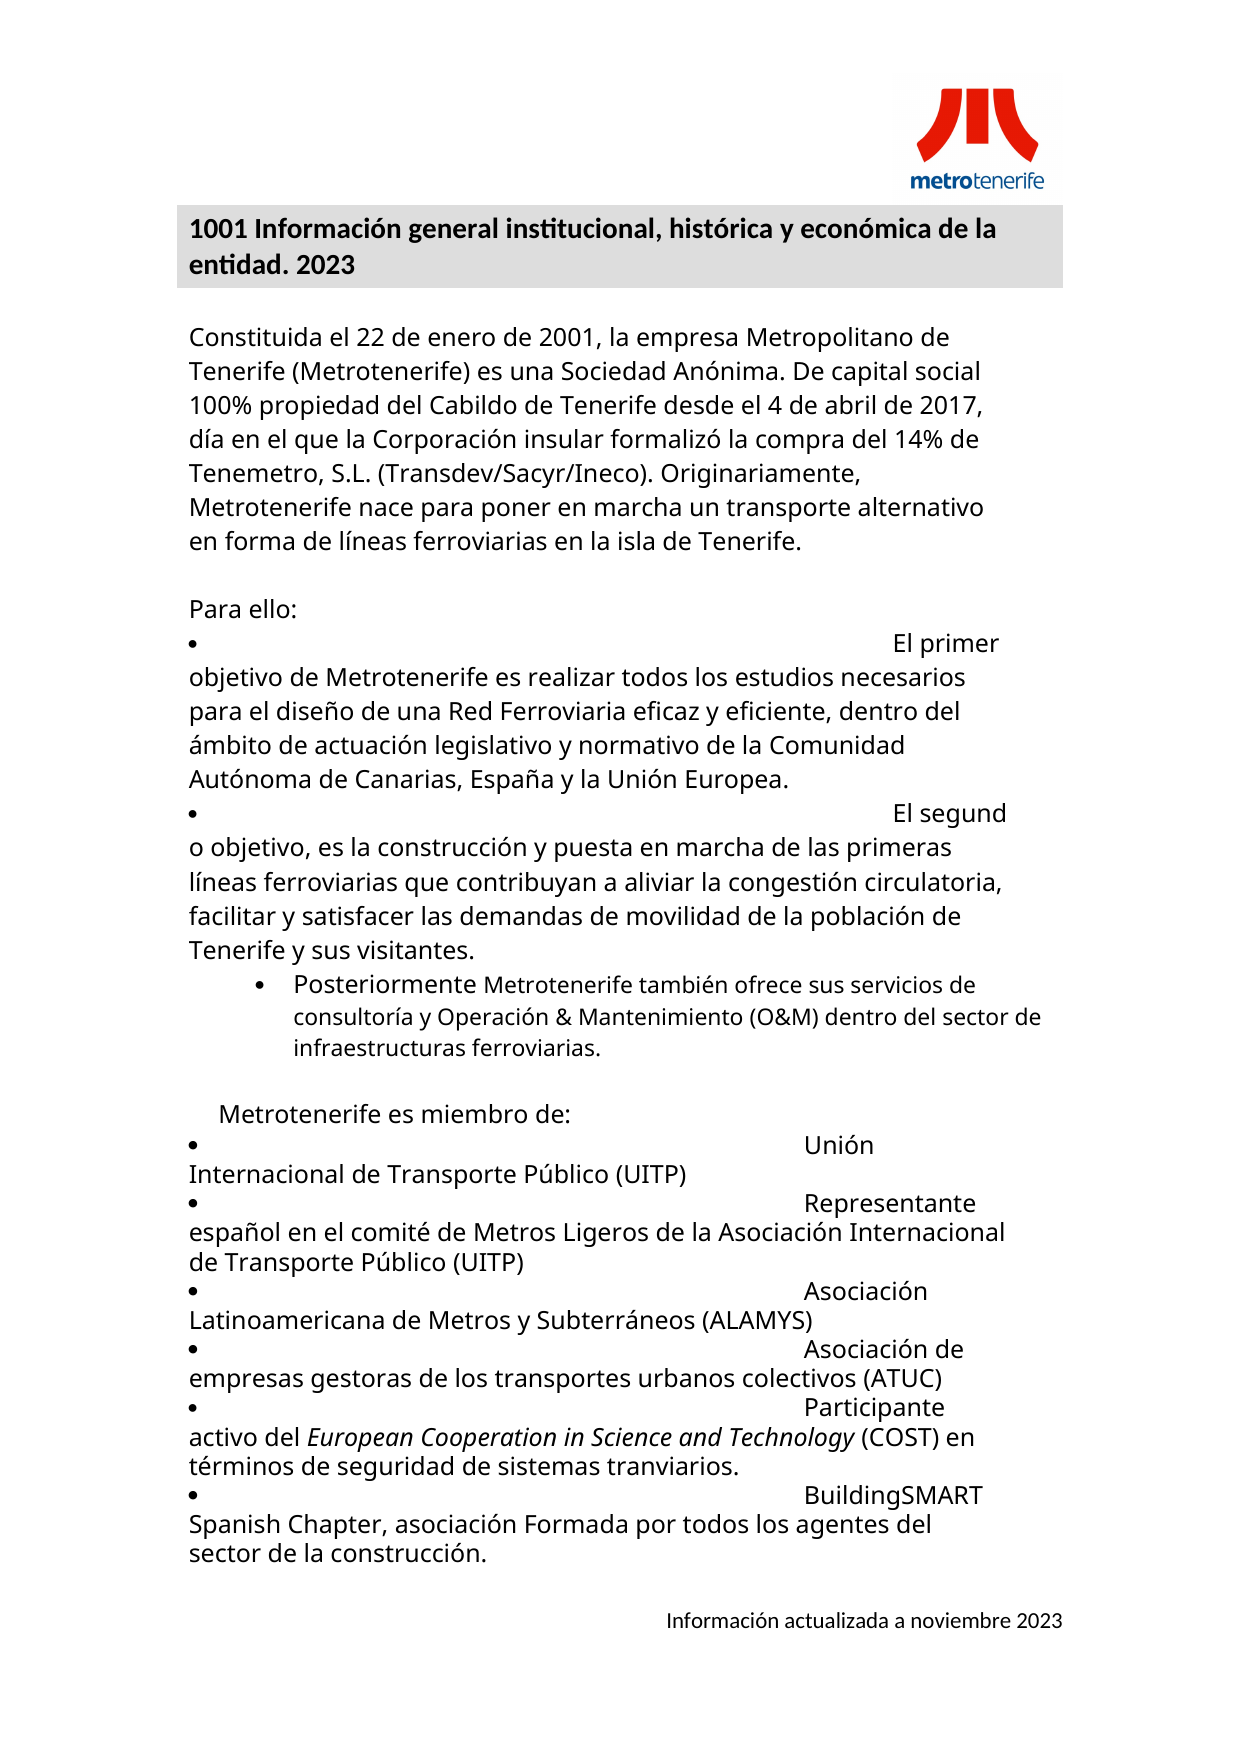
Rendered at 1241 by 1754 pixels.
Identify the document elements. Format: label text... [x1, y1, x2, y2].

table_cell Constituida el 22 de enero de 2001, la empresa Metropolitano de Tenerife (Metrotenerife) es una Sociedad Anónima. De capital social 100% propiedad del Cabildo de Tenerife desde el 4 de abril de 2017, día en el que la Corporación insular formalizó la compra del 14% de Tenemetro, S.L. (Transdev/Sacyr/Ineco). Originariamente, Metrotenerife nace para poner en marcha un transporte alternativo en forma de líneas ferroviarias en la isla de Tenerife. Para ello: El primer objetivo de Metrotenerife es realizar todos los estudios necesarios para el diseño de una Red Ferroviaria eficaz y eficiente, dentro del ámbito de actuación legislativo y normativo de la Comunidad Autónoma de Canarias, España y la Unión Europea. El segundo objetivo, es la construcción y puesta en marcha de las primeras líneas ferroviarias que contribuyan a aliviar la congestión circulatoria, facilitar y satisfacer las demandas de movilidad de la población de Tenerife y sus visitantes. Posteriormente Metrotenerife también ofrece sus servicios de consultoría y Operación & Mantenimiento (O&M) dentro del sector de infraestructuras ferroviarias. Metrotenerife es miembro de: Unión Internacional de Transporte Público (UITP) Representante español en el comité de Metros Ligeros de la Asociación Internacional de Transporte Público (UITP) Asociación Latinoamericana de Metros y Subterráneos (ALAMYS) Asociación de empresas gestoras de los transportes urbanos colectivos (ATUC) Participante activo del European Cooperation in Science and Technology (COST) en términos de seguridad de sistemas tranviarios. BuildingSMART Spanish Chapter, asociación Formada por todos los agentes del sector de la construcción. La empresa cuenta con los siguientes certificados: Certificación de Accesibilidad Universal AENOR: Metrotenerife es el primer y único operador de transporte en España que cuenta con esta certificación. Garantía de calidad (ISO 9001) Salud y seguridad en el trabajo (OHSAS 18001) Gestión ambiental (ISO 14001) Esquema Nacional de Seguridad (RD 03/2010 ENS) Además, Metrotenerife ha recibido los siguientes premios y distinciones: Reconocimiento al proyecto Heimdal en la categoría “Most Improved System”, Global Light rail Awards - 2022 (Mainspring) Primer Premio al proyecto Heimdal, en la categoría de “Project under €50m”, Global Light Rail Awards – 2023 (Mainspring) Reconocimiento como una de las mejoras iniciativas en sostenibilidad y medioambiente a la Emisión de Bonos Verdes, Global Light rail Awards - 2022 (Mainspring) `Coup de Coeur del Jurado´ de los Premios Innovación, a la Chaqueta carril, ERCI Innovation Awards - 2022 Primer premio “Innovación del Año” a la Chaqueta extraíble de carril, en categoría de infraestructuras, Global Light rail Awards (TAUT) 2021 Segundo Premio al proyecto de infraestructuras, Línea 1 del tranvía de Tenerife, Bulding Back Better (UNECE) 2021 Best environmental and Sustainability Initiative – Global Light Rail Awards 2018 Highly Commended Vision of the year – Global Light Rail Awards 2018 Highly Commended Project of the Year – Smart Rail Awards 2018 Finalista en Zero Project Award 2018 Premio Fundacom al “6º Campeonato Europeo de Conductores de Tranvía” en la categoría de mejor `Evento Externo de hasta 1.000 personas’ 2018 Finalistas en los Premios Dircom Ramón del Corral al “6º Campeonato Europeo de Conductores de Tranvía” en la categoría de mejor `Evento Externo de hasta 1.000 personas’ 2018 Highly Commended Significant Safety Initiative – Global Light Rail Awards 2017 Finalista en XV Premio Innovación Tecnológica Fundación Talgo 2015 Finalista en III edición Telefonica Ability Awards 2014 Premio Nacional Cermi.es 2014 Premio a las mejores prácticas Gobierno de Canarias 2012 Premio Alberto Guanche 2011 Premio Bastón Blanco ONCE Canarias 2011 Premio Arquitectura Accesible 2007 La agencia de calificación de crédito Standard & Poor’s (S&P) mantiene la calificación crediticia de Metropolitano de Tenerife, S.A. (Metrotenerife) con la nota “A” para el largo plazo y “A-1” para el corto plazo y perspectiva estable, igualando al rating del Reino de España. La agencia considera que las prudentes políticas financieras de gestión de la deuda y la liquidez han reforzado la posición financiera y de tesorería a largo plazo de Metrotenerife. Otros de los aspectos claves que resalta la agencia en sus informes, es la innovación continua que ha venido desarrollando Metrotenerife, llegando incluso a convertirse en proveedor de determinadas aplicaciones y sistemas para otras empresas nacionales e internacionales del sector. [177, 288, 1063, 1574]
table_header 1001 Información general institucional, histórica y económica de la entidad. 2023 [177, 205, 1063, 288]
